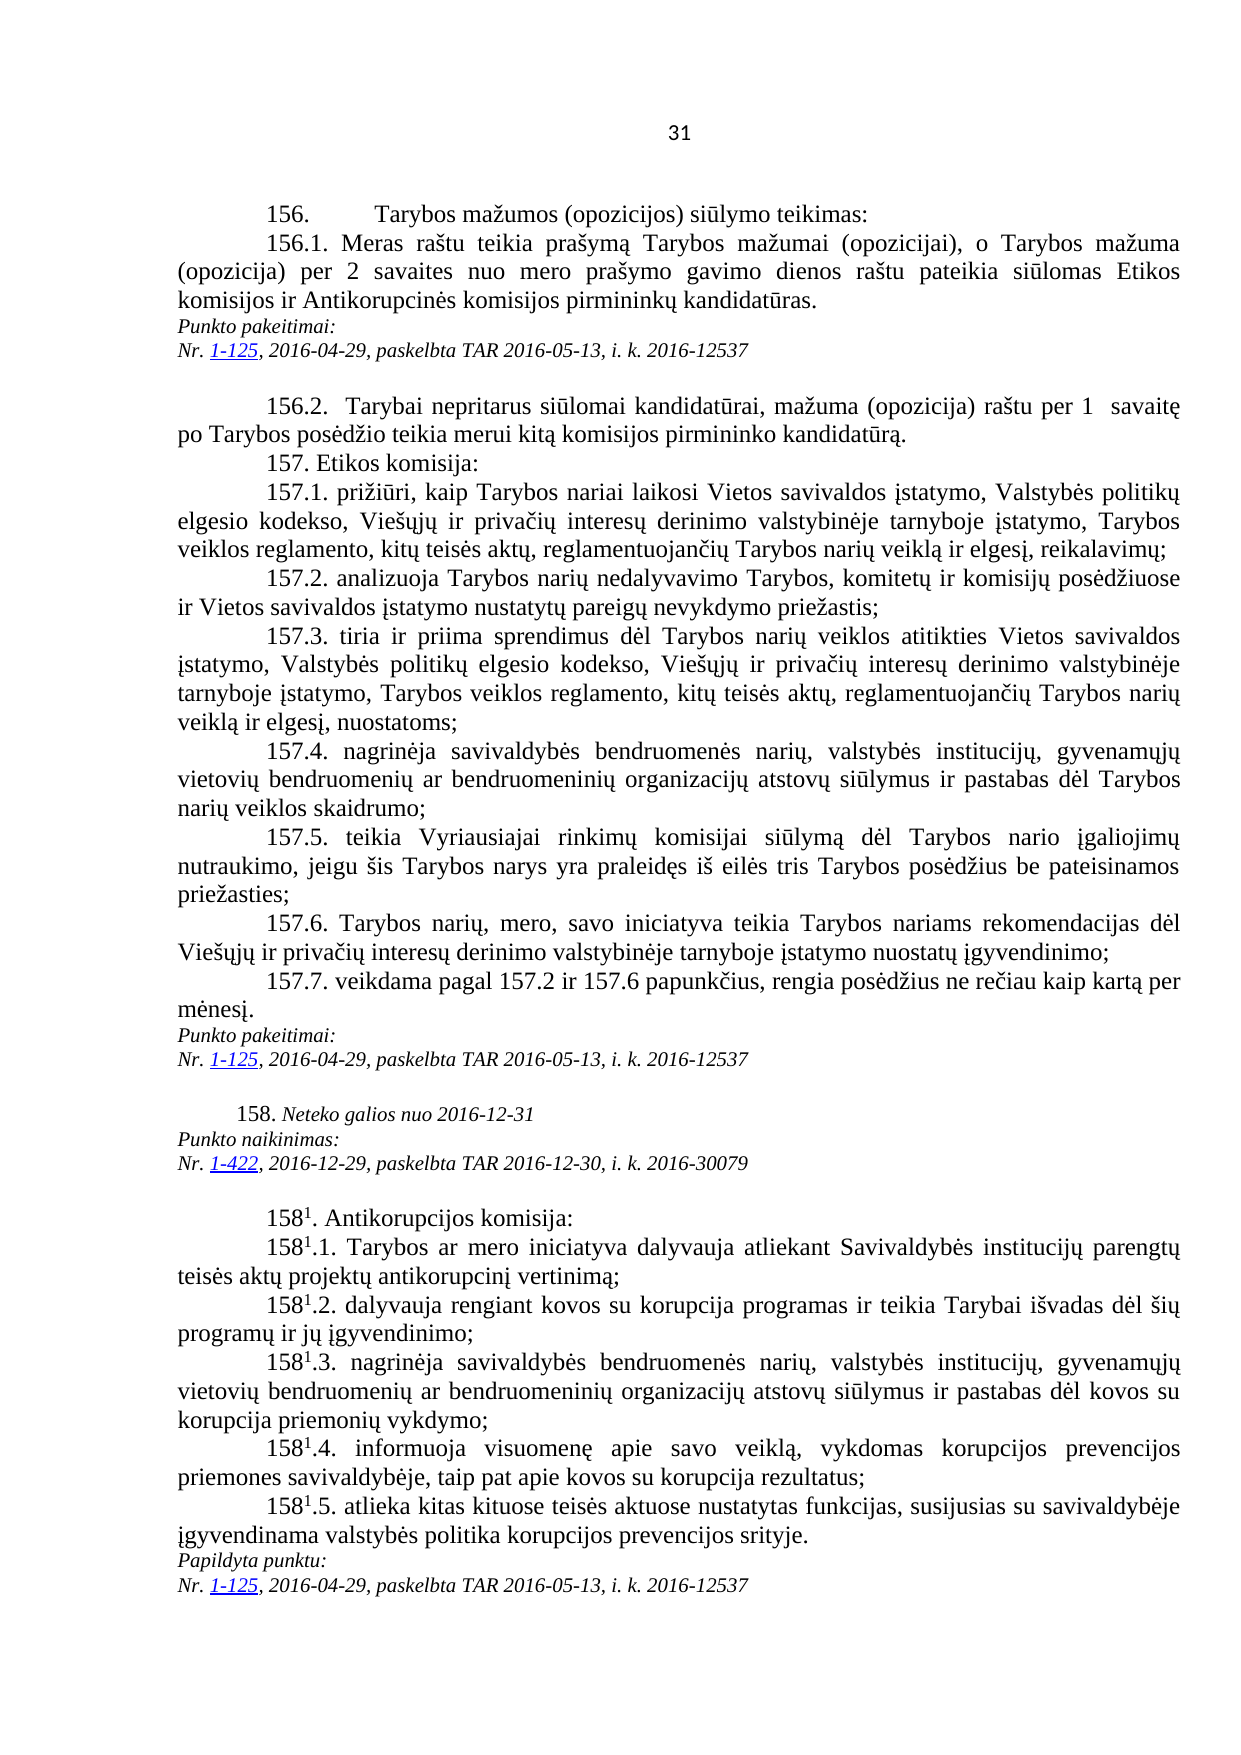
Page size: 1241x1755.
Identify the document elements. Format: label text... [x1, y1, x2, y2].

text Punkto pakeitimai: [177, 1023, 1181, 1047]
text 157.7. veikdama pagal 157.2 ir 157.6 papunkčius, rengia posėdžius ne rečiau kaip kartą per mėnesį. [177, 966, 1181, 1023]
text 157.6. Tarybos narių, mero, savo iniciatyva teikia Tarybos nariams rekomendacijas dėl Viešųjų ir privačių interesų derinimo valstybinėje tarnyboje įstatymo nuostatų įgyvendinimo; [177, 908, 1181, 966]
text 1581. Antikorupcijos komisija: [177, 1203, 1181, 1232]
text 1581.3. nagrinėja savivaldybės bendruomenės narių, valstybės institucijų, gyvenamųjų vietovių bendruomenių ar bendruomeninių organizacijų atstovų siūlymus ir pastabas dėl kovos su korupcija priemonių vykdymo; [177, 1347, 1181, 1433]
text 157.5. teikia Vyriausiajai rinkimų komisijai siūlymą dėl Tarybos nario įgaliojimų nutraukimo, jeigu šis Tarybos narys yra praleidęs iš eilės tris Tarybos posėdžius be pateisinamos priežasties; [177, 822, 1181, 908]
text 158. Neteko galios nuo 2016-12-31 [177, 1100, 1181, 1127]
text Nr. 1-125, 2016-04-29, paskelbta TAR 2016-05-13, i. k. 2016-12537 [177, 1047, 1181, 1071]
text Punkto naikinimas: [177, 1127, 1181, 1151]
text 1581.4. informuoja visuomenę apie savo veiklą, vykdomas korupcijos prevencijos priemones savivaldybėje, taip pat apie kovos su korupcija rezultatus; [177, 1433, 1181, 1491]
text 156.1. Meras raštu teikia prašymą Tarybos mažumai (opozicijai), o Tarybos mažuma (opozicija) per 2 savaites nuo mero prašymo gavimo dienos raštu pateikia siūlomas Etikos komisijos ir Antikorupcinės komisijos pirmininkų kandidatūras. [177, 228, 1181, 314]
text 157.3. tiria ir priima sprendimus dėl Tarybos narių veiklos atitikties Vietos savivaldos įstatymo, Valstybės politikų elgesio kodekso, Viešųjų ir privačių interesų derinimo valstybinėje tarnyboje įstatymo, Tarybos veiklos reglamento, kitų teisės aktų, reglamentuojančių Tarybos narių veiklą ir elgesį, nuostatoms; [177, 621, 1181, 736]
text Nr. 1-125, 2016-04-29, paskelbta TAR 2016-05-13, i. k. 2016-12537 [177, 1572, 1181, 1597]
text 157. Etikos komisija: [177, 448, 1181, 477]
text Nr. 1-125, 2016-04-29, paskelbta TAR 2016-05-13, i. k. 2016-12537 [177, 338, 1181, 362]
text Nr. 1-422, 2016-12-29, paskelbta TAR 2016-12-30, i. k. 2016-30079 [177, 1151, 1181, 1175]
text 157.1. prižiūri, kaip Tarybos nariai laikosi Vietos savivaldos įstatymo, Valstybės politikų elgesio kodekso, Viešųjų ir privačių interesų derinimo valstybinėje tarnyboje įstatymo, Tarybos veiklos reglamento, kitų teisės aktų, reglamentuojančių Tarybos narių veiklą ir elgesį, reikalavimų; [177, 477, 1181, 563]
text 156. Tarybos mažumos (opozicijos) siūlymo teikimas: [177, 199, 1181, 228]
text 1581.5. atlieka kitas kituose teisės aktuose nustatytas funkcijas, susijusias su savivaldybėje įgyvendinama valstybės politika korupcijos prevencijos srityje. [177, 1491, 1181, 1548]
text 1581.1. Tarybos ar mero iniciatyva dalyvauja atliekant Savivaldybės institucijų parengtų teisės aktų projektų antikorupcinį vertinimą; [177, 1232, 1181, 1290]
text 156.2. Tarybai nepritarus siūlomai kandidatūrai, mažuma (opozicija) raštu per 1 savaitę po Tarybos posėdžio teikia merui kitą komisijos pirmininko kandidatūrą. [177, 391, 1181, 448]
text 157.4. nagrinėja savivaldybės bendruomenės narių, valstybės institucijų, gyvenamųjų vietovių bendruomenių ar bendruomeninių organizacijų atstovų siūlymus ir pastabas dėl Tarybos narių veiklos skaidrumo; [177, 736, 1181, 822]
text 157.2. analizuoja Tarybos narių nedalyvavimo Tarybos, komitetų ir komisijų posėdžiuose ir Vietos savivaldos įstatymo nustatytų pareigų nevykdymo priežastis; [177, 563, 1181, 621]
text 1581.2. dalyvauja rengiant kovos su korupcija programas ir teikia Tarybai išvadas dėl šių programų ir jų įgyvendinimo; [177, 1290, 1181, 1347]
text Papildyta punktu: [177, 1548, 1181, 1572]
text Punkto pakeitimai: [177, 314, 1181, 338]
